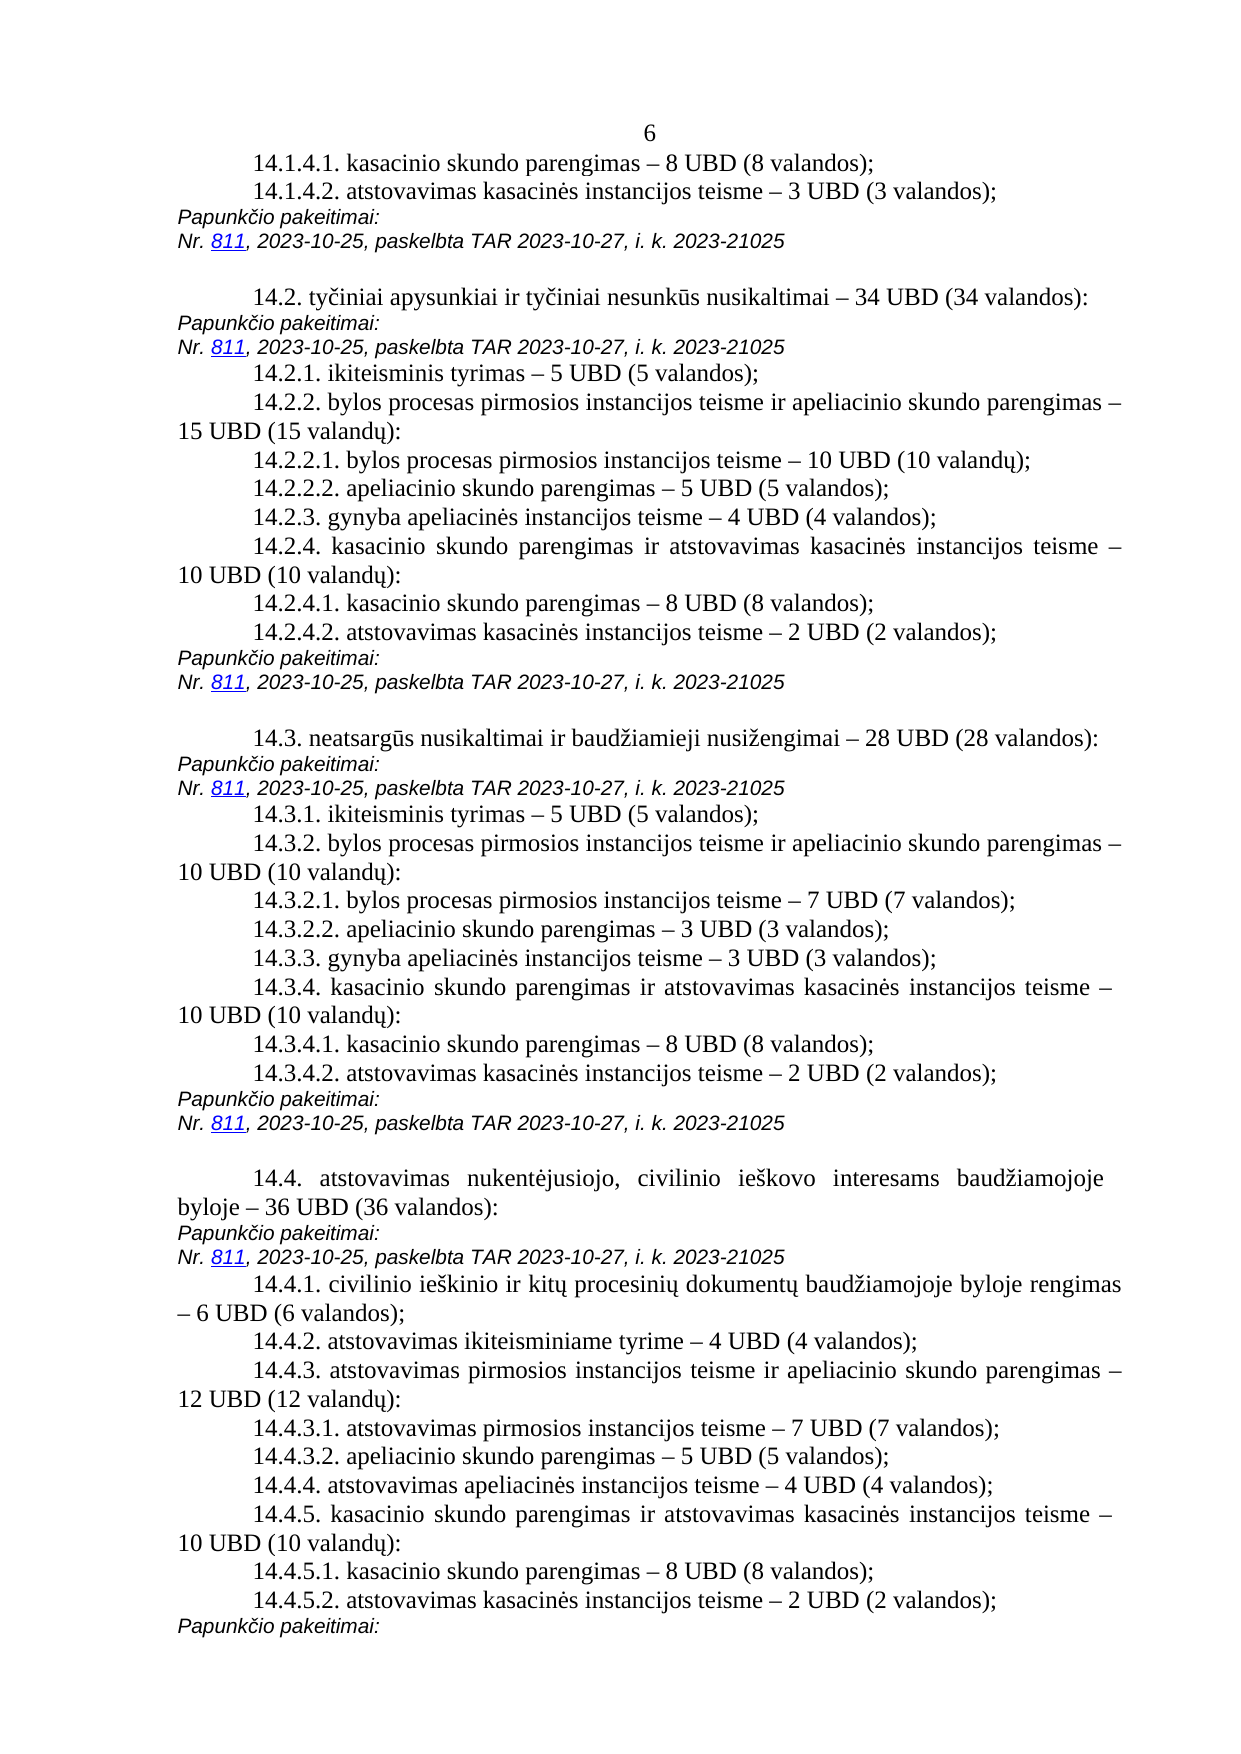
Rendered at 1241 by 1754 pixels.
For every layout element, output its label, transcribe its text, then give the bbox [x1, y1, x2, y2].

text Papunkčio pakeitimai: [177, 751, 1122, 775]
text Nr. 811, 2023-10-25, paskelbta TAR 2023-10-27, i. k. 2023-21025 [177, 229, 1122, 253]
text 14.3.4.1. kasacinio skundo parengimas – 8 UBD (8 valandos); [177, 1029, 1122, 1058]
text 14.2.4.2. atstovavimas kasacinės instancijos teisme – 2 UBD (2 valandos); [177, 617, 1122, 646]
text 14.4.5. kasacinio skundo parengimas ir atstovavimas kasacinės instancijos teisme – 10 UBD (10 valandų): [177, 1499, 1122, 1556]
text 14.3.4. kasacinio skundo parengimas ir atstovavimas kasacinės instancijos teisme – 10 UBD (10 valandų): [177, 972, 1122, 1029]
text 14.4.3.1. atstovavimas pirmosios instancijos teisme – 7 UBD (7 valandos); [177, 1413, 1122, 1441]
text 14.4.3. atstovavimas pirmosios instancijos teisme ir apeliacinio skundo parengimas – 12 UBD (12 valandų): [177, 1355, 1122, 1413]
text 14.1.4.1. kasacinio skundo parengimas – 8 UBD (8 valandos); [177, 148, 1122, 176]
text 14.2. tyčiniai apysunkiai ir tyčiniai nesunkūs nusikaltimai – 34 UBD (34 valandos): [177, 282, 1122, 311]
text 14.4.5.1. kasacinio skundo parengimas – 8 UBD (8 valandos); [177, 1556, 1122, 1585]
text 14.4.5.2. atstovavimas kasacinės instancijos teisme – 2 UBD (2 valandos); [177, 1585, 1122, 1614]
text Nr. 811, 2023-10-25, paskelbta TAR 2023-10-27, i. k. 2023-21025 [177, 775, 1122, 799]
text 14.2.2. bylos procesas pirmosios instancijos teisme ir apeliacinio skundo parengimas – 15 UBD (15 valandų): [177, 387, 1122, 445]
text Nr. 811, 2023-10-25, paskelbta TAR 2023-10-27, i. k. 2023-21025 [177, 1245, 1122, 1269]
text 14.2.4.1. kasacinio skundo parengimas – 8 UBD (8 valandos); [177, 588, 1122, 617]
text 14.3.2.2. apeliacinio skundo parengimas – 3 UBD (3 valandos); [177, 914, 1122, 943]
text Papunkčio pakeitimai: [177, 311, 1122, 334]
text 14.3.2.1. bylos procesas pirmosios instancijos teisme – 7 UBD (7 valandos); [177, 886, 1122, 914]
text Papunkčio pakeitimai: [177, 205, 1122, 229]
text Papunkčio pakeitimai: [177, 646, 1122, 670]
text 14.4.1. civilinio ieškinio ir kitų procesinių dokumentų baudžiamojoje byloje rengimas – 6 UBD (6 valandos); [177, 1269, 1122, 1326]
text 14.3.2. bylos procesas pirmosios instancijos teisme ir apeliacinio skundo parengimas – 10 UBD (10 valandų): [177, 828, 1122, 886]
text 14.4.3.2. apeliacinio skundo parengimas – 5 UBD (5 valandos); [177, 1441, 1122, 1470]
text 14.2.1. ikiteisminis tyrimas – 5 UBD (5 valandos); [177, 358, 1122, 387]
text 14.2.4. kasacinio skundo parengimas ir atstovavimas kasacinės instancijos teisme – 10 UBD (10 valandų): [177, 531, 1122, 588]
text 14.1.4.2. atstovavimas kasacinės instancijos teisme – 3 UBD (3 valandos); [177, 176, 1122, 205]
text Papunkčio pakeitimai: [177, 1614, 1122, 1638]
text Nr. 811, 2023-10-25, paskelbta TAR 2023-10-27, i. k. 2023-21025 [177, 1111, 1122, 1135]
text 14.3.4.2. atstovavimas kasacinės instancijos teisme – 2 UBD (2 valandos); [177, 1058, 1122, 1087]
text 14.4.2. atstovavimas ikiteisminiame tyrime – 4 UBD (4 valandos); [177, 1326, 1122, 1355]
text 14.3. neatsargūs nusikaltimai ir baudžiamieji nusižengimai – 28 UBD (28 valandos): [177, 723, 1122, 751]
text 14.2.2.2. apeliacinio skundo parengimas – 5 UBD (5 valandos); [177, 473, 1122, 502]
text Nr. 811, 2023-10-25, paskelbta TAR 2023-10-27, i. k. 2023-21025 [177, 334, 1122, 358]
text 14.3.1. ikiteisminis tyrimas – 5 UBD (5 valandos); [177, 799, 1122, 828]
text 14.4.4. atstovavimas apeliacinės instancijos teisme – 4 UBD (4 valandos); [177, 1470, 1122, 1499]
text Papunkčio pakeitimai: [177, 1087, 1122, 1111]
text 14.3.3. gynyba apeliacinės instancijos teisme – 3 UBD (3 valandos); [177, 943, 1122, 972]
text 14.2.3. gynyba apeliacinės instancijos teisme – 4 UBD (4 valandos); [177, 502, 1122, 531]
text 14.4. atstovavimas nukentėjusiojo, civilinio ieškovo interesams baudžiamojoje byloje – 36 UBD (36 valandos): [177, 1163, 1122, 1221]
text Papunkčio pakeitimai: [177, 1221, 1122, 1245]
text Nr. 811, 2023-10-25, paskelbta TAR 2023-10-27, i. k. 2023-21025 [177, 670, 1122, 694]
text 14.2.2.1. bylos procesas pirmosios instancijos teisme – 10 UBD (10 valandų); [177, 445, 1122, 473]
